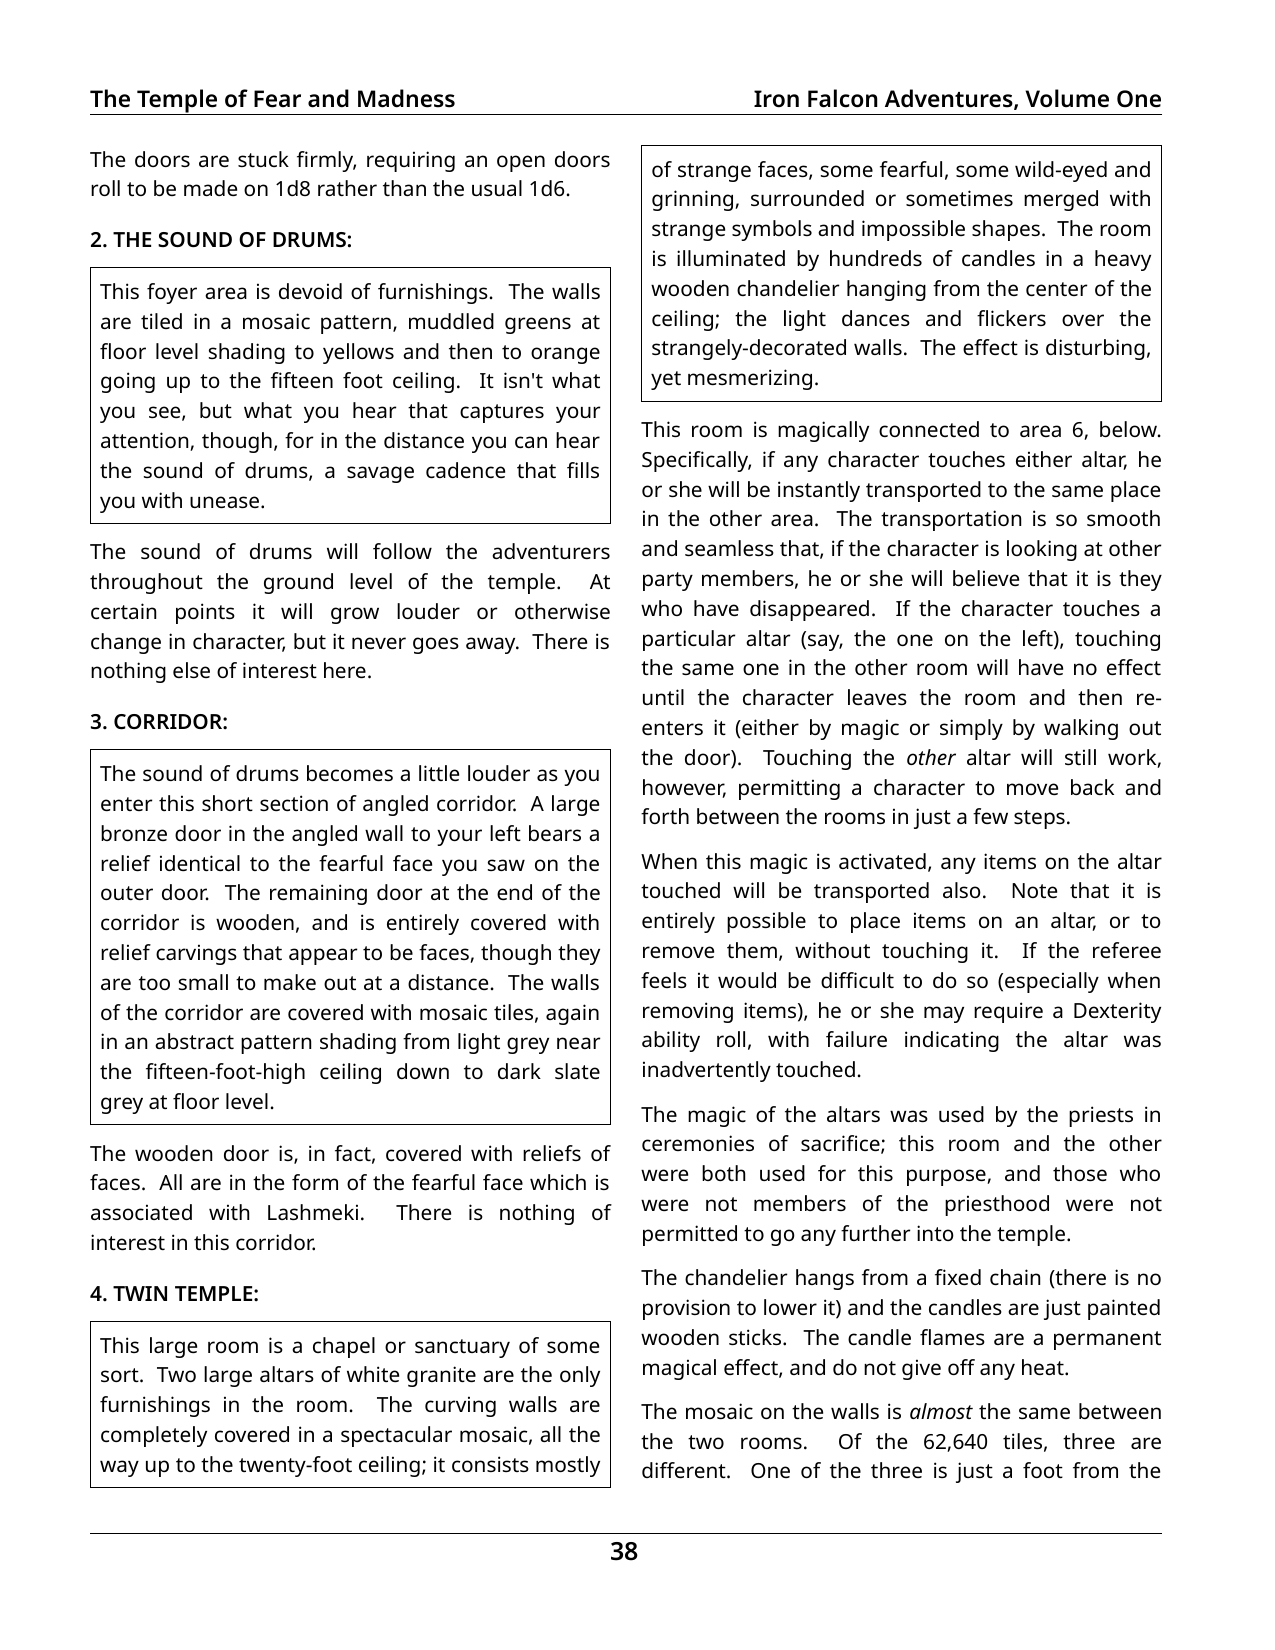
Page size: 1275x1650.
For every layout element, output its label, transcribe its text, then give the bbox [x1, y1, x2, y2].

text The sound of drums becomes a little louder as you enter this short section of angled corridor. A large bronze door in the angled wall to your left bears a relief identical to the fearful face you saw on the outer door. The remaining door at the end of the corridor is wooden, and is entirely covered with relief carvings that appear to be faces, though they are too small to make out at a distance. The walls of the corridor are covered with mosaic tiles, again in an abstract pattern shading from light grey near the fifteen-foot-high ceiling down to dark slate grey at floor level. [91, 750, 610, 1124]
subtitle 3. CORRIDOR: [90, 707, 611, 736]
text The doors are stuck firmly, requiring an open doors roll to be made on 1d8 rather than the usual 1d6. [90, 145, 611, 203]
text This room is magically connected to area 6, below. Specifically, if any character touches either altar, he or she will be instantly transported to the same place in the other area. The transportation is so smooth and seamless that, if the character is looking at other party members, he or she will believe that it is they who have disappeared. If the character touches a particular altar (say, the one on the left), touching the same one in the other room will have no effect until the character leaves the room and then re-enters it (either by magic or simply by walking out the door). Touching the other altar will still work, however, permitting a character to move back and forth between the rooms in just a few steps. [641, 415, 1162, 831]
text This foyer area is devoid of furnishings. The walls are tiled in a mosaic pattern, muddled greens at floor level shading to yellows and then to orange going up to the fifteen foot ceiling. It isn't what you see, but what you hear that captures your attention, though, for in the distance you can hear the sound of drums, a savage cadence that fills you with unease. [91, 268, 610, 523]
text The wooden door is, in fact, covered with reliefs of faces. All are in the form of the fearful face which is associated with Lashmeki. There is nothing of interest in this corridor. [90, 1139, 611, 1257]
text This large room is a chapel or sanctuary of some sort. Two large altars of white granite are the only furnishings in the room. The curving walls are completely covered in a spectacular mosaic, all the way up to the twenty-foot ceiling; it consists mostly [91, 1322, 610, 1487]
text The chandelier hangs from a fixed chain (there is no provision to lower it) and the candles are just painted wooden sticks. The candle flames are a permanent magical effect, and do not give off any heat. [641, 1263, 1162, 1381]
text of strange faces, some fearful, some wild-eyed and grinning, surrounded or sometimes merged with strange symbols and impossible shapes. The room is illuminated by hundreds of candles in a heavy wooden chandelier hanging from the center of the ceiling; the light dances and flickers over the strangely-decorated walls. The effect is disturbing, yet mesmerizing. [642, 146, 1161, 401]
text When this magic is activated, any items on the altar touched will be transported also. Note that it is entirely possible to place items on an altar, or to remove them, without touching it. If the referee feels it would be difficult to do so (especially when removing items), he or she may require a Dexterity ability roll, with failure indicating the altar was inadvertently touched. [641, 847, 1162, 1084]
text The mosaic on the walls is almost the same between the two rooms. Of the 62,640 tiles, three are different. One of the three is just a foot from the [641, 1397, 1162, 1485]
text The sound of drums will follow the adventurers throughout the ground level of the temple. At certain points it will grow louder or otherwise change in character, but it never goes away. There is nothing else of interest here. [90, 537, 611, 685]
subtitle 2. THE SOUND OF DRUMS: [90, 225, 611, 254]
subtitle 4. TWIN TEMPLE: [90, 1279, 611, 1307]
text The magic of the altars was used by the priests in ceremonies of sacrifice; this room and the other were both used for this purpose, and those who were not members of the priesthood were not permitted to go any further into the temple. [641, 1100, 1162, 1247]
